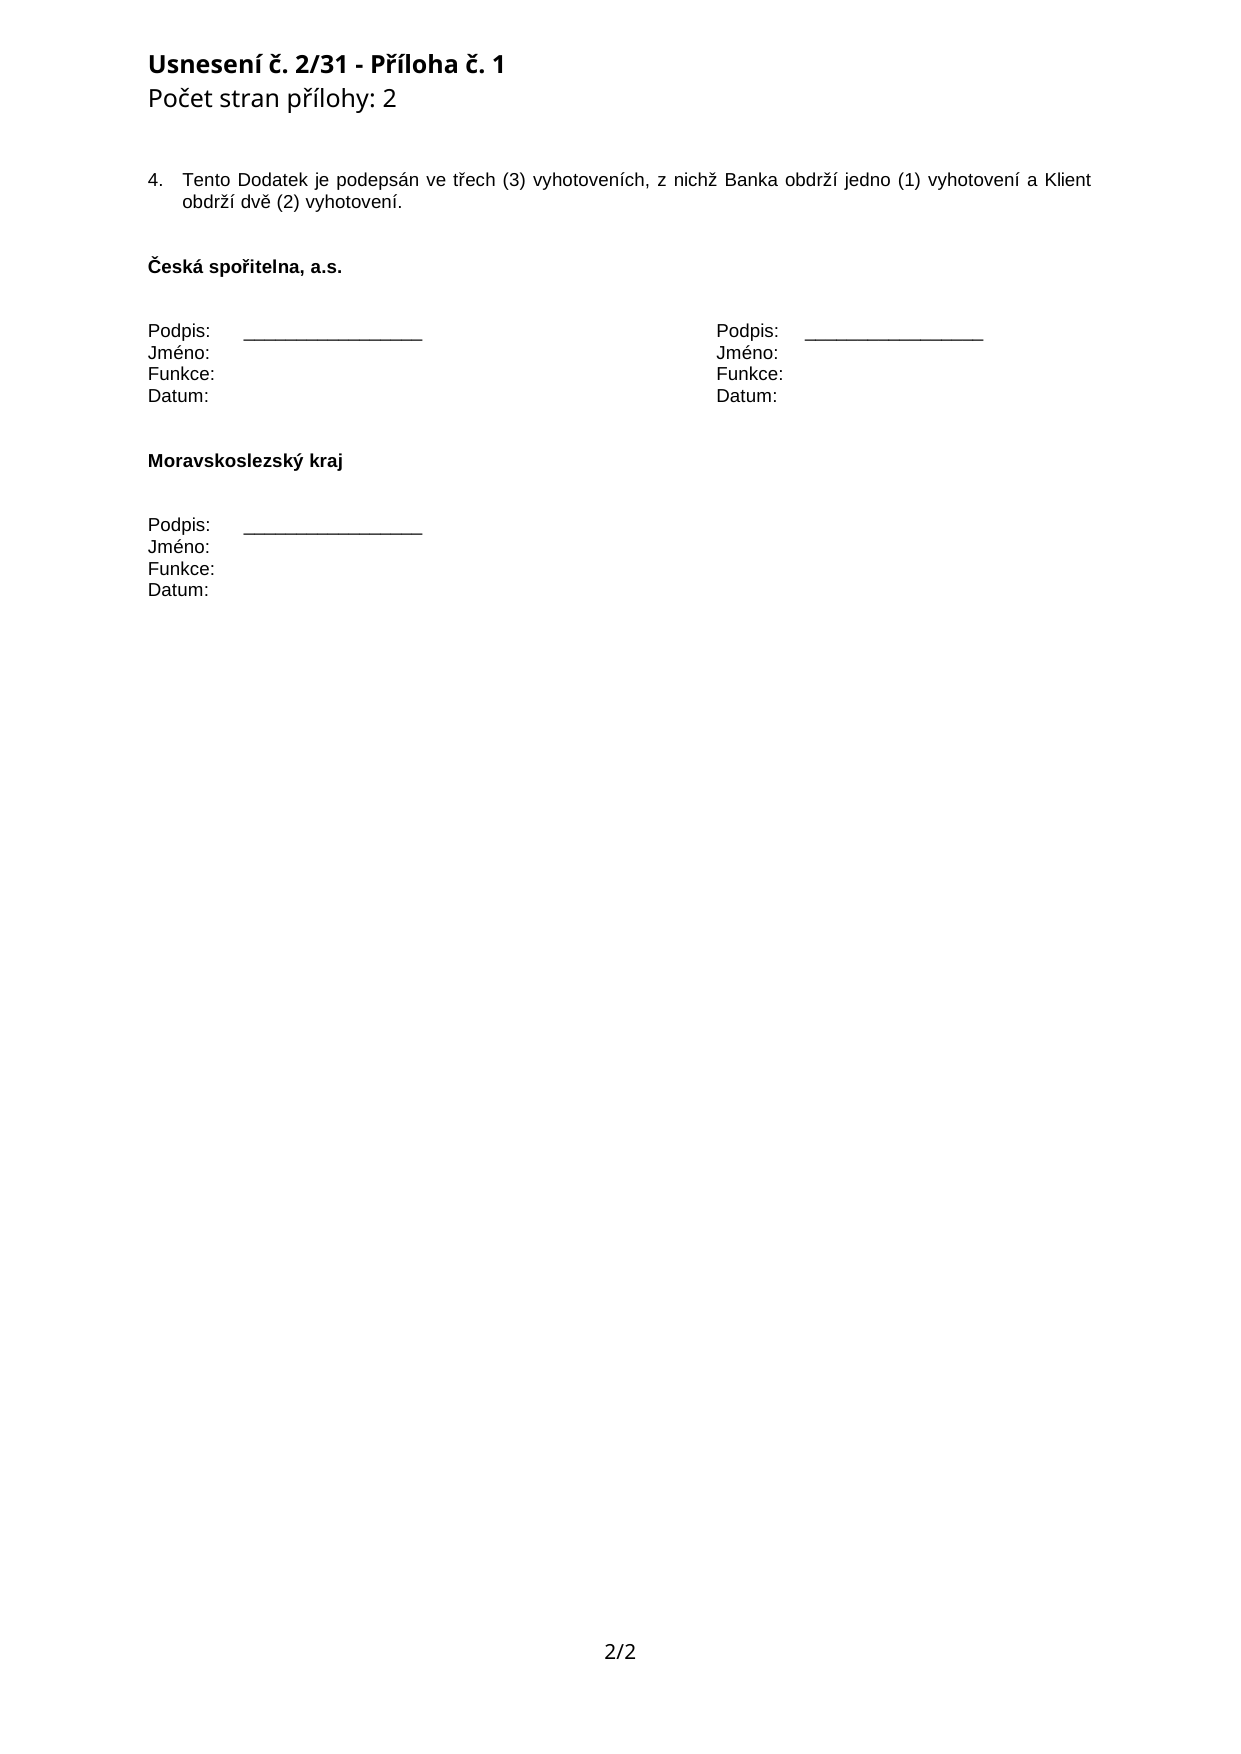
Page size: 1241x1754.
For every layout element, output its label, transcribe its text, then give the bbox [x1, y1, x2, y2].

table_cell [236, 579, 709, 601]
text Česká spořitelna, a.s. [148, 256, 1092, 277]
table_cell [798, 342, 1221, 363]
table_cell Funkce: [140, 363, 236, 385]
table_cell [236, 342, 709, 363]
table_cell Jméno: [709, 342, 797, 363]
table_header Podpis: [140, 514, 236, 536]
table_cell [798, 536, 1221, 557]
table_cell [798, 558, 1221, 579]
table_cell [798, 385, 1221, 406]
table_cell Datum: [140, 579, 236, 601]
table_cell Funkce: [140, 558, 236, 579]
text Moravskoslezský kraj [148, 449, 1092, 471]
table_cell Jméno: [140, 536, 236, 557]
table_cell [798, 579, 1221, 601]
table_cell [236, 363, 709, 385]
table_cell Datum: [140, 385, 236, 406]
table_header [709, 514, 797, 536]
table_header [798, 514, 1221, 536]
table_header Podpis: [709, 320, 797, 342]
table_cell [798, 363, 1221, 385]
text 4. Tento Dodatek je podepsán ve třech (3) vyhotoveních, z nichž Banka obdrží jedno (1) vyhotovení a Klient obdrží dvě (2) vyhotovení. [148, 169, 1092, 212]
table_header Podpis: [140, 320, 236, 342]
table_header _________________ [236, 514, 709, 536]
table_cell [236, 536, 709, 557]
table_cell [709, 579, 797, 601]
table_cell [236, 558, 709, 579]
table_cell Datum: [709, 385, 797, 406]
table_cell Jméno: [140, 342, 236, 363]
table_header _________________ [236, 320, 709, 342]
table_cell Funkce: [709, 363, 797, 385]
table_cell [709, 558, 797, 579]
table_cell [236, 385, 709, 406]
table_header _________________ [798, 320, 1221, 342]
table_cell [709, 536, 797, 557]
